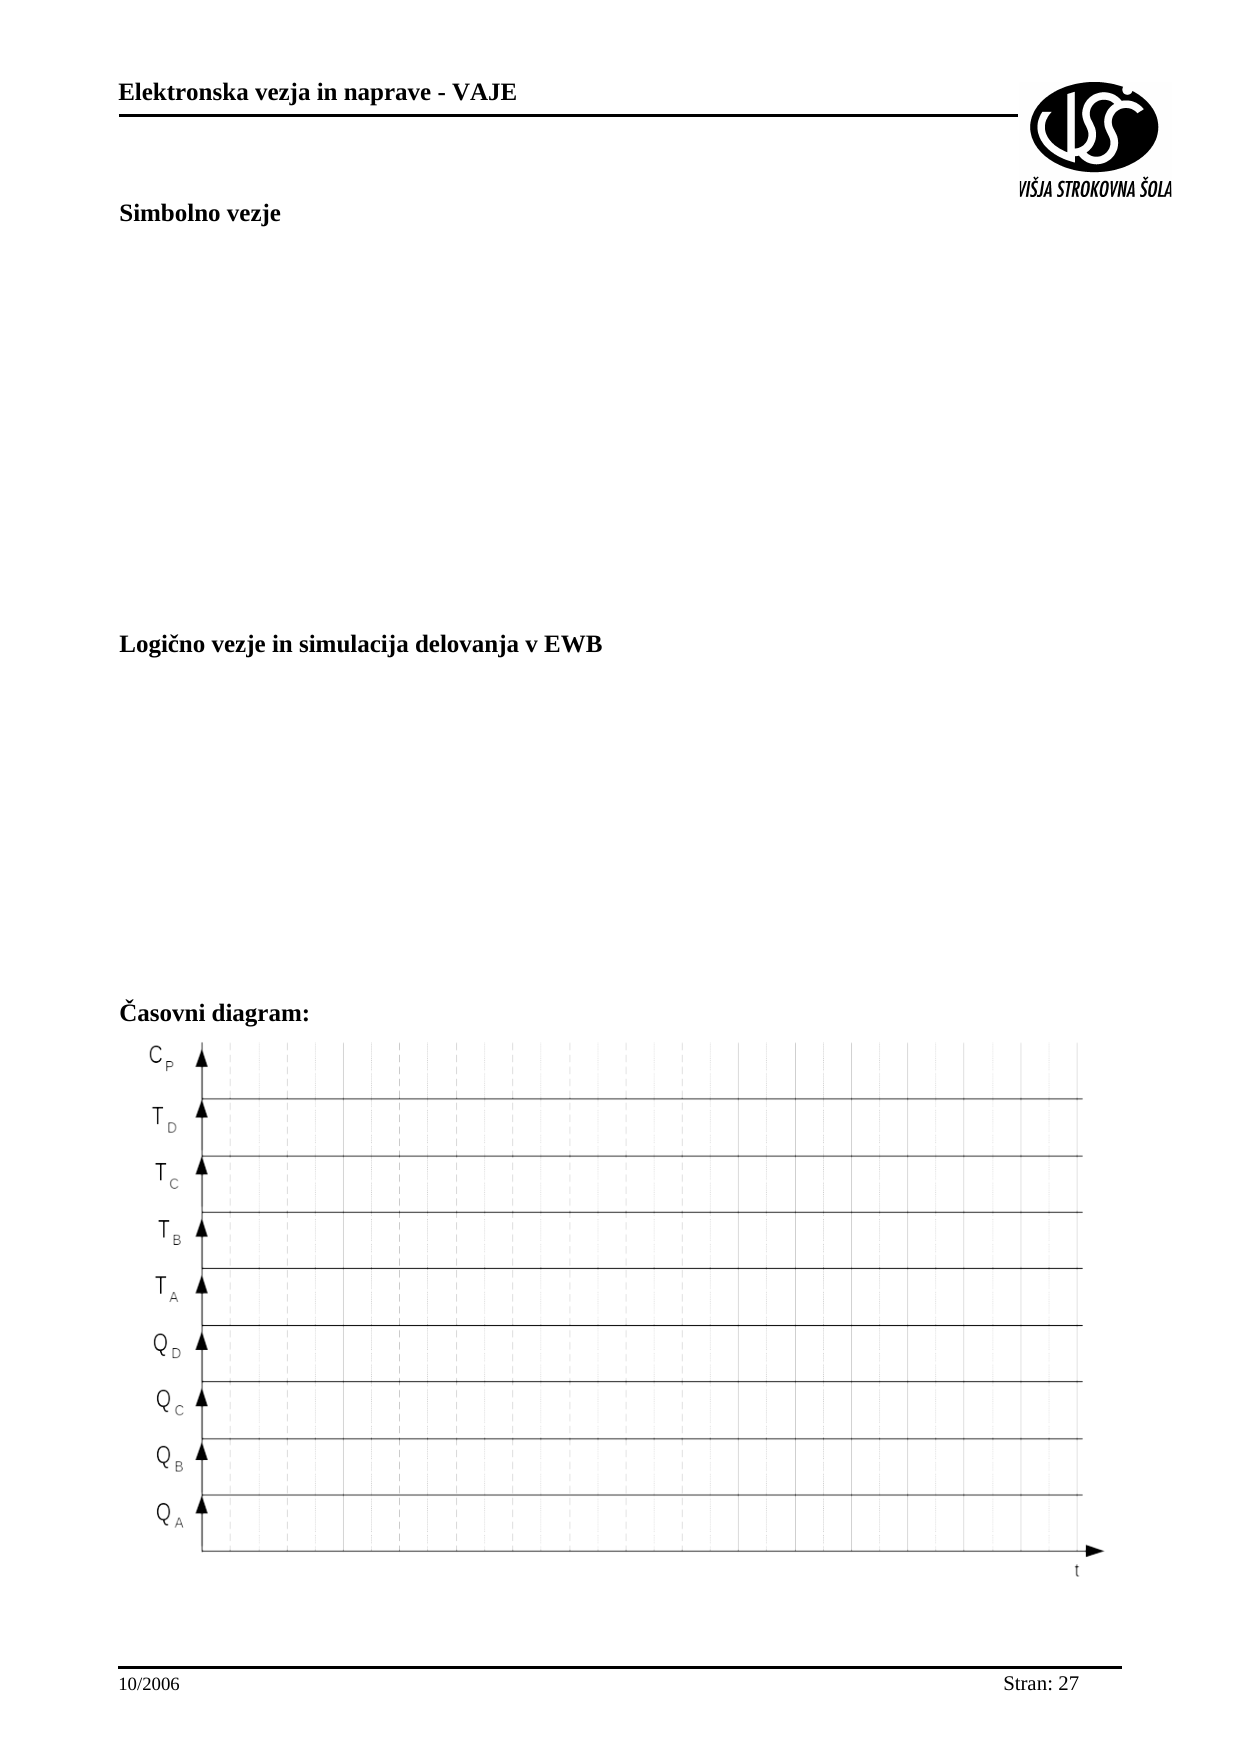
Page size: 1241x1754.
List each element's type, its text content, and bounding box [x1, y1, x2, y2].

text Simbolno vezje [119, 192, 1122, 227]
picture [1019, 82, 1172, 197]
text Logično vezje in simulacija delovanja v EWB [119, 629, 1122, 658]
text Časovni diagram: [119, 998, 1122, 1027]
